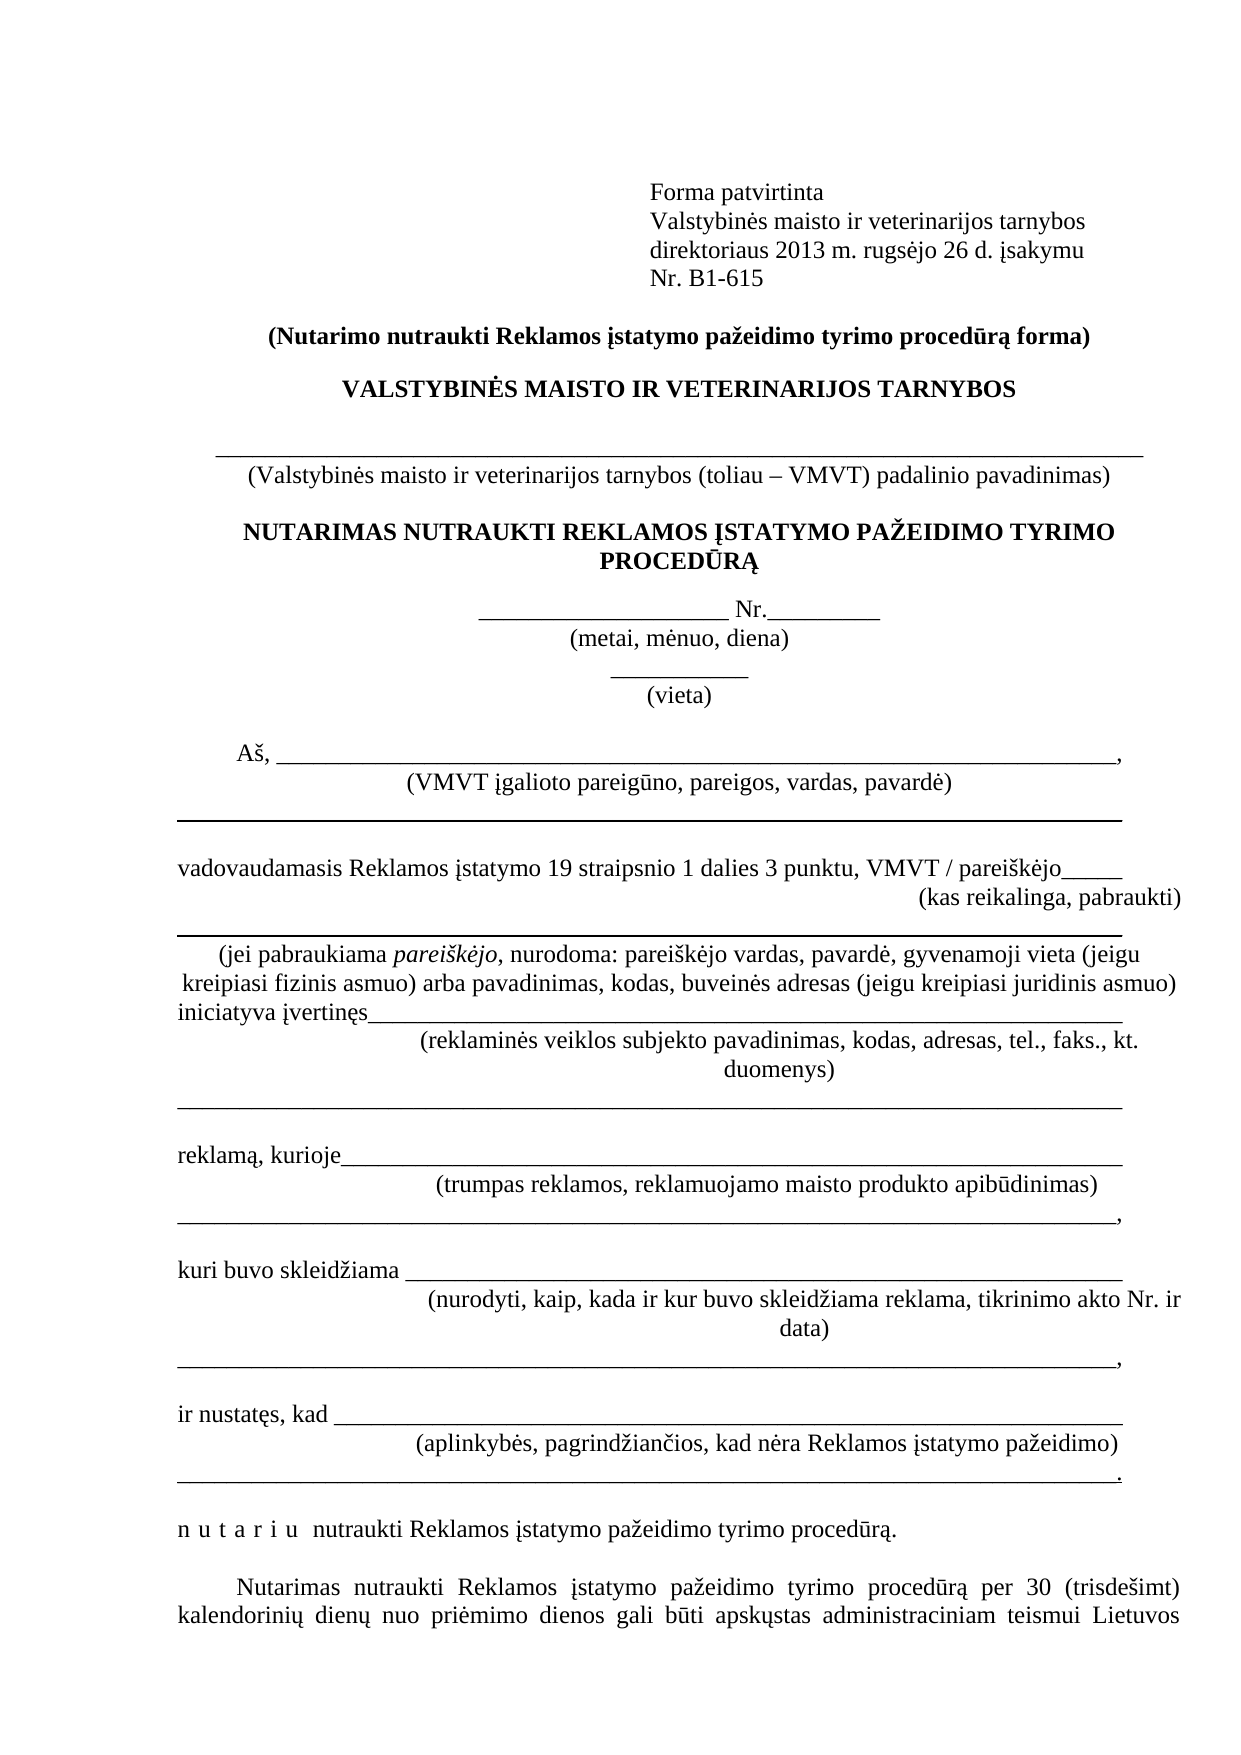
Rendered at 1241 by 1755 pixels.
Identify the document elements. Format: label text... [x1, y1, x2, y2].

text _ . [177, 1457, 1181, 1485]
text _ [177, 431, 1181, 460]
text (nurodyti, kaip, kada ir kur buvo skleidžiama reklama, tikrinimo akto Nr. ir data) [427, 1284, 1181, 1342]
text Valstybinės maisto ir veterinarijos tarnybos [649, 206, 1181, 235]
text _ , [177, 1342, 1181, 1370]
text (reklaminės veiklos subjekto pavadinimas, kodas, adresas, tel., faks., kt. duomenys) [377, 1025, 1181, 1083]
text (vieta) [177, 680, 1181, 709]
text _ , [177, 1198, 1181, 1227]
text (metai, mėnuo, diena) [177, 623, 1181, 652]
text vadovaudamasis Reklamos įstatymo 19 straipsnio 1 dalies 3 punktu, VMVT / pareiškėjo [177, 853, 1181, 882]
text ___________ [177, 652, 1181, 680]
text ir nustatęs, kad [177, 1399, 1181, 1428]
text _ [177, 910, 1181, 939]
text Aš, , [177, 738, 1181, 767]
text (VMVT įgalioto pareigūno, pareigos, vardas, pavardė) [177, 767, 1181, 795]
text (jei pabraukiama pareiškėjo, nurodoma: pareiškėjo vardas, pavardė, gyvenamoji vieta (jeigu kreipiasi fizinis asmuo) arba pavadinimas, kodas, buveinės adresas (jeigu kreipiasi juridinis asmuo) [177, 939, 1181, 997]
text ValstybinėS MAISTO IR VETERINARIJOS TARNYBOS [177, 374, 1181, 402]
text (trumpas reklamos, reklamuojamo maisto produkto apibūdinimas) [352, 1169, 1181, 1198]
text reklamą, kurioje [177, 1140, 1181, 1169]
text nutariu nutraukti Reklamos įstatymo pažeidimo tyrimo procedūrą. [177, 1514, 1181, 1543]
text _ [177, 795, 1181, 824]
text (Valstybinės maisto ir veterinarijos tarnybos (toliau – VMVT) padalinio pavadinimas) [177, 460, 1181, 489]
text (Nutarimo nutraukti Reklamos įstatymo pažeidimo tyrimo procedūrą forma) [177, 321, 1181, 350]
text ____________________ Nr._________ [177, 594, 1181, 623]
text (kas reikalinga, pabraukti) [177, 882, 1181, 910]
text Nr. B1-615 [649, 263, 1181, 292]
text Nutarimas nutraukti Reklamos įstatymo pažeidimo tyrimo procedūrą per 30 (trisdešimt) kalendorinių dienų nuo priėmimo dienos gali būti apskųstas administraciniam teismui Lietuvos [177, 1572, 1181, 1629]
text _ [177, 1083, 1181, 1112]
text NUTARIMAS NUTRAUKTI REKLAMOS ĮSTATYMO PAŽEIDIMO TYRIMO PROCEDŪRĄ [177, 517, 1181, 575]
text Forma patvirtinta [649, 177, 1181, 206]
text (aplinkybės, pagrindžiančios, kad nėra Reklamos įstatymo pažeidimo) [352, 1428, 1181, 1457]
text kuri buvo skleidžiama [177, 1255, 1181, 1284]
text iniciatyva įvertinęs [177, 997, 1181, 1025]
text direktoriaus 2013 m. rugsėjo 26 d. įsakymu [649, 235, 1181, 263]
